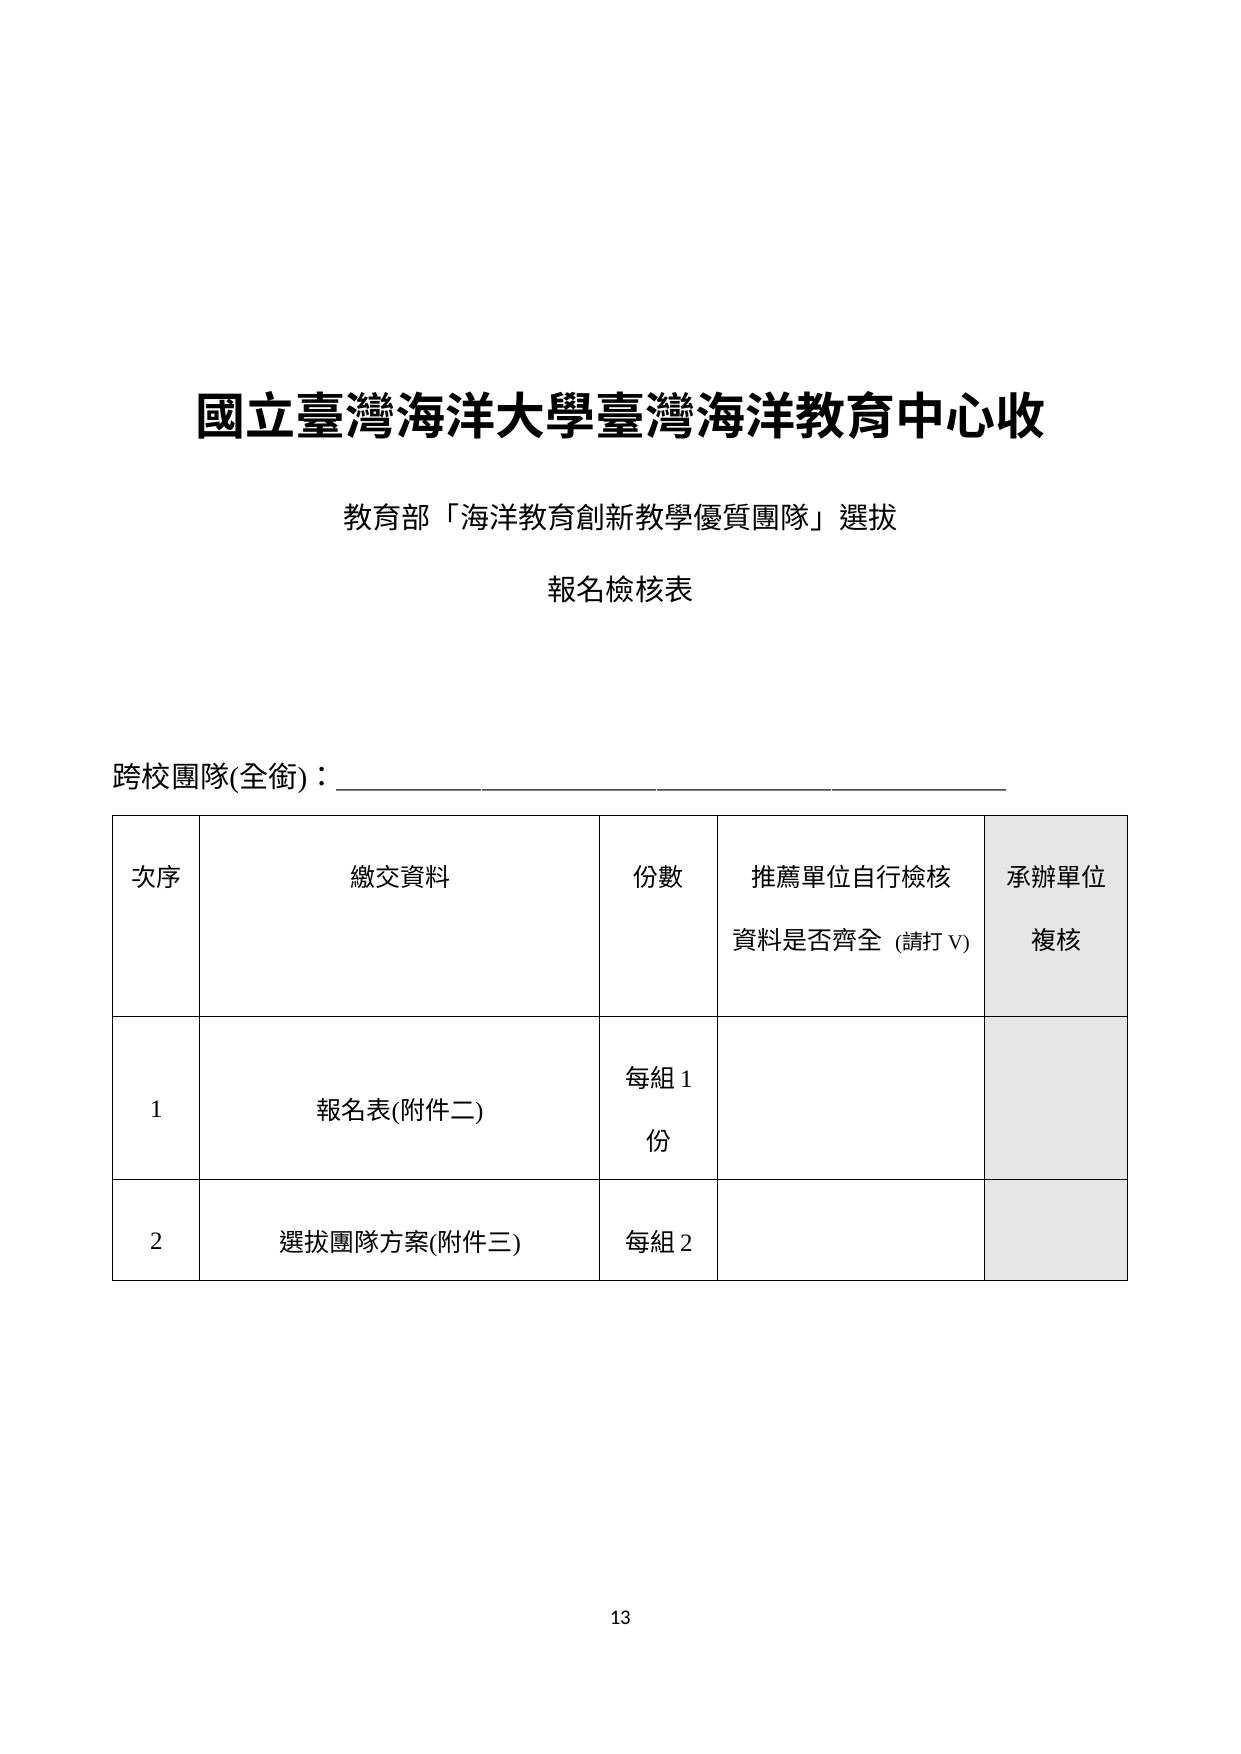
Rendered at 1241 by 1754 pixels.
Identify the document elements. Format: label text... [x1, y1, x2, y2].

table_cell 報名表(附件二) [200, 1017, 599, 1179]
table_cell 2 [113, 1180, 199, 1280]
table_cell 每組1份 [600, 1017, 717, 1179]
table_cell 每組2 [600, 1180, 717, 1280]
table_cell 1 [113, 1017, 199, 1179]
table_cell [985, 1017, 1127, 1179]
table_header 份數 [600, 816, 717, 1016]
table_header 承辦單位 複核 [985, 816, 1127, 1016]
table_cell 選拔團隊方案(附件三) [200, 1180, 599, 1280]
table_cell [718, 1180, 984, 1280]
table_cell [718, 1017, 984, 1179]
text 跨校團隊(全銜)：＿＿＿＿＿＿＿＿＿＿＿＿＿＿＿＿＿＿＿＿＿＿＿ [112, 733, 1128, 796]
table_header 推薦單位自行檢核 資料是否齊全 (請打V) [718, 816, 984, 1016]
table_cell [985, 1180, 1127, 1280]
table_header 次序 [113, 816, 199, 1016]
table_header 繳交資料 [200, 816, 599, 1016]
text 國立臺灣海洋大學臺灣海洋教育中心收 教育部「海洋教育創新教學優質團隊」選拔 報名檢核表 [112, 339, 1128, 608]
